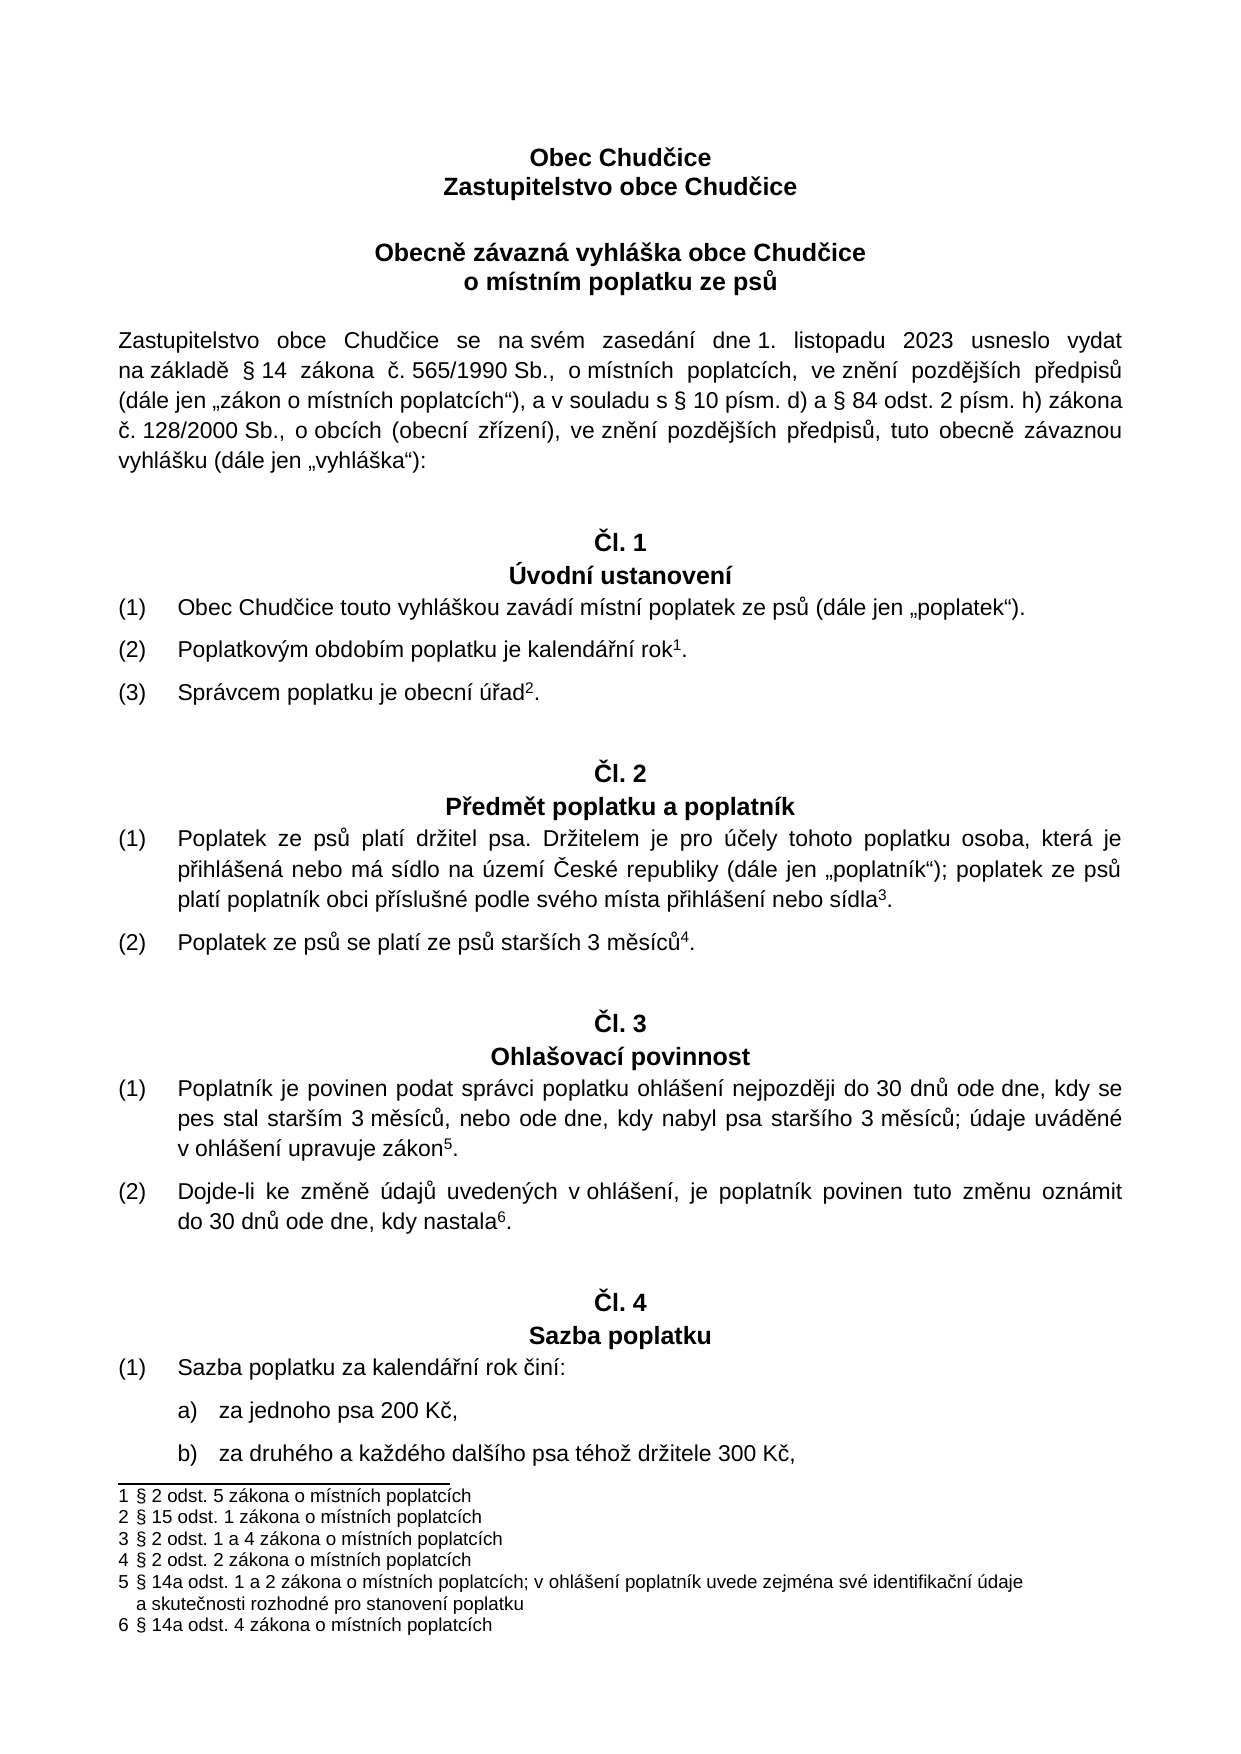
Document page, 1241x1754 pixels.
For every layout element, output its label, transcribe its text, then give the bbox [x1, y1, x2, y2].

list § 2 odst. 2 zákona o místních poplatcích [118, 1549, 1122, 1571]
subtitle Čl. 2 Předmět poplatku a poplatník [118, 759, 1122, 821]
subtitle Čl. 1 Úvodní ustanovení [118, 528, 1122, 589]
list Poplatek ze psů platí držitel psa. Držitelem je pro účely tohoto poplatku osoba, která je přihlášená nebo má sídlo na území České republiky (dále jen „poplatník“); poplatek ze psů platí poplatník obci příslušné podle svého místa přihlášení nebo sídla. [118, 825, 1122, 912]
list Obec Chudčice touto vyhláškou zavádí místní poplatek ze psů (dále jen „poplatek“). [118, 594, 1122, 620]
list Poplatek ze psů se platí ze psů starších 3 měsíců. [118, 928, 1122, 955]
list Poplatník je povinen podat správci poplatku ohlášení nejpozději do 30 dnů ode dne, kdy se pes stal starším 3 měsíců, nebo ode dne, kdy nabyl psa staršího 3 měsíců; údaje uváděné v ohlášení upravuje zákon. [118, 1075, 1122, 1162]
list za druhého a každého dalšího psa téhož držitele 300 Kč, [177, 1440, 1122, 1466]
list § 15 odst. 1 zákona o místních poplatcích [118, 1506, 1122, 1528]
list § 2 odst. 5 zákona o místních poplatcích [118, 1484, 1122, 1506]
list Správcem poplatku je obecní úřad. [118, 679, 1122, 706]
list § 14a odst. 1 a 2 zákona o místních poplatcích; v ohlášení poplatník uvede zejména své identifikační údaje a skutečnosti rozhodné pro stanovení poplatku [118, 1571, 1122, 1614]
text Zastupitelstvo obce Chudčice se na svém zasedání dne 1. listopadu 2023 usneslo vydat na základě § 14 zákona č. 565/1990 Sb., o místních poplatcích, ve znění pozdějších předpisů (dále jen „zákon o místních poplatcích“), a v souladu s § 10 písm. d) a § 84 odst. 2 písm. h) zákona č. 128/2000 Sb., o obcích (obecní zřízení), ve znění pozdějších předpisů, tuto obecně závaznou vyhlášku (dále jen „vyhláška“): [118, 327, 1122, 474]
subtitle Čl. 4 Sazba poplatku [118, 1288, 1122, 1350]
text Obec Chudčice Zastupitelstvo obce Chudčice [118, 143, 1122, 201]
list Dojde-li ke změně údajů uvedených v ohlášení, je poplatník povinen tuto změnu oznámit do 30 dnů ode dne, kdy nastala. [118, 1178, 1122, 1234]
subtitle Obecně závazná vyhláška obce Chudčice o místním poplatku ze psů [118, 238, 1122, 295]
list Poplatkovým obdobím poplatku je kalendářní rok. [118, 636, 1122, 663]
list § 2 odst. 1 a 4 zákona o místních poplatcích [118, 1528, 1122, 1549]
list za jednoho psa 200 Kč, [177, 1397, 1122, 1423]
subtitle Čl. 3 Ohlašovací povinnost [118, 1009, 1122, 1071]
list § 14a odst. 4 zákona o místních poplatcích [118, 1614, 1122, 1635]
list Sazba poplatku za kalendářní rok činí: [118, 1354, 1122, 1381]
